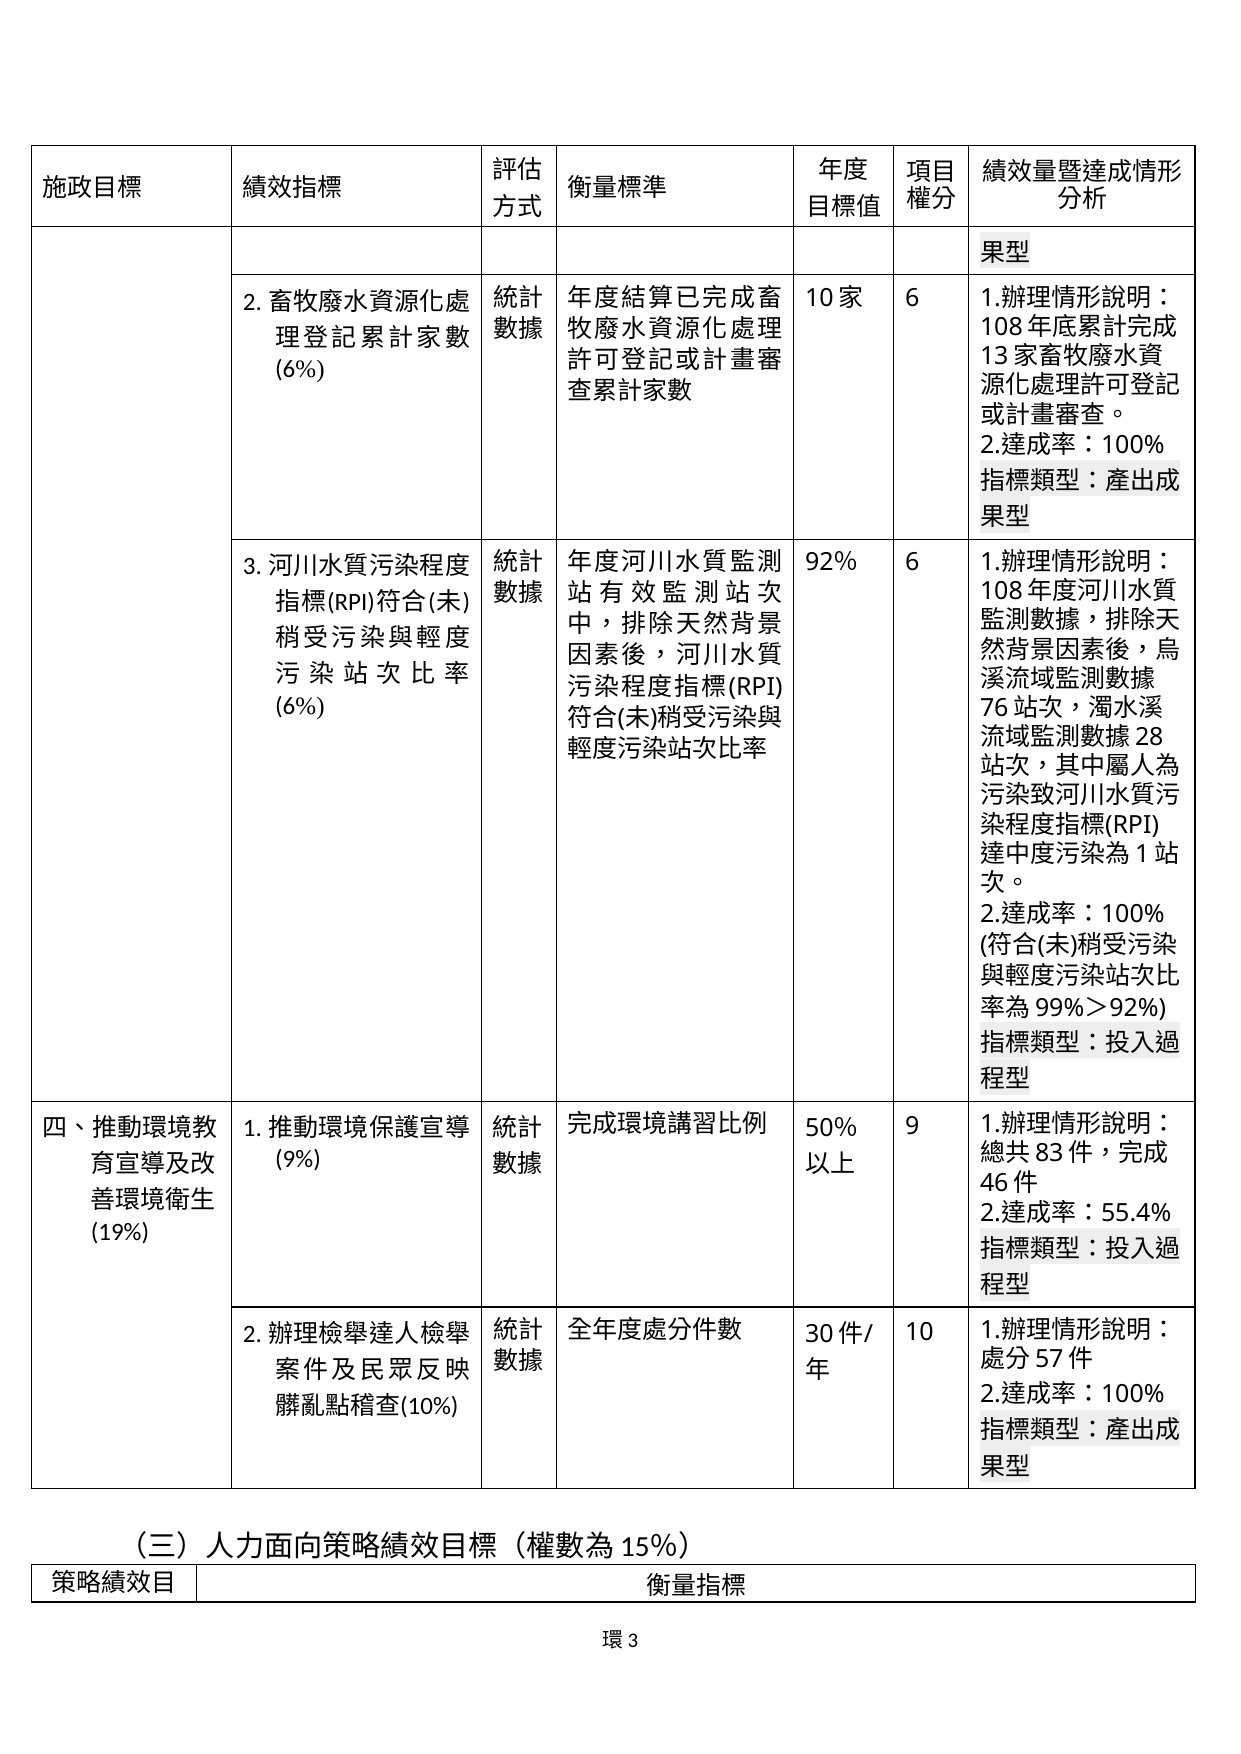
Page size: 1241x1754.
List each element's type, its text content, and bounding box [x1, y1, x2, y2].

table_cell 3. 河川水質污染程度指標(RPI)符合(未)稍受污染與輕度污染站次比率(6%) [232, 540, 481, 1101]
table_header 項目權分 [894, 146, 968, 226]
table_cell 6 [894, 540, 968, 1101]
table_cell 年度結算已完成畜牧廢水資源化處理許可登記或計畫審查累計家數 [557, 275, 793, 538]
table_header 績效指標 [232, 146, 481, 226]
table_cell 92％ [794, 540, 893, 1101]
table_cell 1.辦理情形說明： 108年底累計完成13家畜牧廢水資源化處理許可登記或計畫審查。 2.達成率：100% 指標類型：產出成果型 [969, 275, 1194, 538]
table_cell 年度河川水質監測站有效監測站次中，排除天然背景因素後，河川水質污染程度指標(RPI)符合(未)稍受污染與輕度污染站次比率 [557, 540, 793, 1101]
table_cell 1.辦理情形說明： 總共83件，完成46件 2.達成率：55.4% 指標類型：投入過程型 [969, 1102, 1194, 1306]
table_cell 10家 [794, 275, 893, 538]
table_cell 果型 [969, 227, 1194, 274]
table_cell [32, 227, 231, 1101]
table_header 衡量指標 [197, 1565, 1195, 1601]
table_cell 完成環境講習比例 [557, 1102, 793, 1306]
table_cell 統計數據 [482, 1308, 556, 1488]
table_cell 10 [894, 1308, 968, 1488]
table_cell 2. 辦理檢舉達人檢舉案件及民眾反映髒亂點稽查(10%) [232, 1308, 481, 1488]
table_header 衡量標準 [557, 146, 793, 226]
table_cell 四、推動環境教育宣導及改善環境衛生(19%) [32, 1102, 231, 1488]
table_cell 1.辦理情形說明： 處分57件 2.達成率：100% 指標類型：產出成果型 [969, 1308, 1194, 1488]
table_header 評估方式 [482, 146, 556, 226]
table_cell 全年度處分件數 [557, 1308, 793, 1488]
table_header 施政目標 [32, 146, 231, 226]
table_header 績效量暨達成情形分析 [969, 146, 1194, 226]
table_cell 1. 推動環境保護宣導 (9%) [232, 1102, 481, 1306]
table_cell 2. 畜牧廢水資源化處理登記累計家數(6%) [232, 275, 481, 538]
table_cell 1.辦理情形說明： 108年度河川水質監測數據，排除天然背景因素後，烏溪流域監測數據76站次，濁水溪流域監測數據28站次，其中屬人為污染致河川水質污染程度指標(RPI)達中度污染為1站次。 2.達成率：100%(符合(未)稍受污染與輕度污染站次比率為99%＞92%) 指標類型：投入過程型 [969, 540, 1194, 1101]
table_cell [482, 227, 556, 274]
table_cell 6 [894, 275, 968, 538]
table_cell 30件/年 [794, 1308, 893, 1488]
table_cell [232, 227, 481, 274]
table_header 年度 目標值 [794, 146, 893, 226]
table_cell 統計數據 [482, 1102, 556, 1306]
table_header 策略績效目 [32, 1565, 196, 1601]
table_cell [794, 227, 893, 274]
table_cell [557, 227, 793, 274]
table_cell 統計數據 [482, 275, 556, 538]
table_cell 統計數據 [482, 540, 556, 1101]
text （三）人力面向策略績效目標（權數為15％） [118, 1527, 1122, 1564]
table_cell [894, 227, 968, 274]
table_cell 9 [894, 1102, 968, 1306]
table_cell 50％以上 [794, 1102, 893, 1306]
